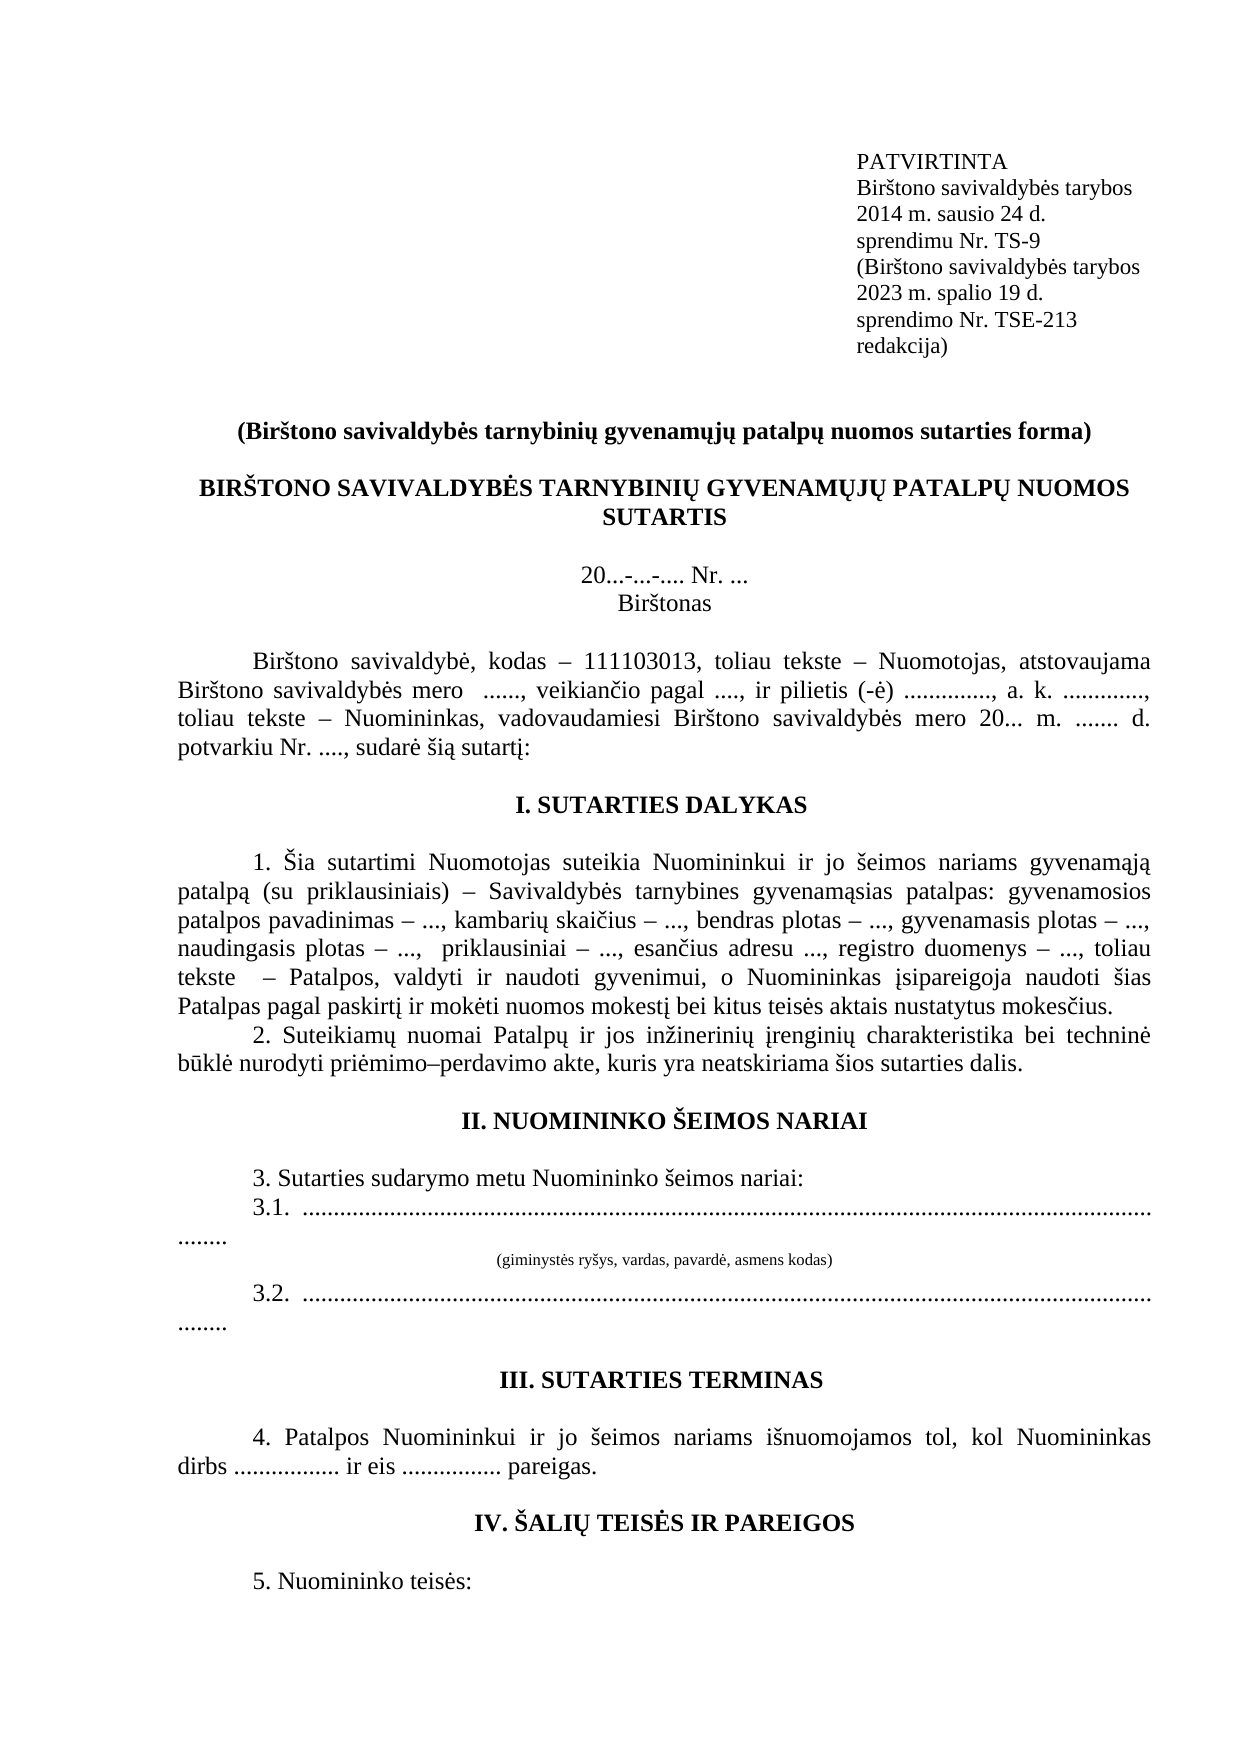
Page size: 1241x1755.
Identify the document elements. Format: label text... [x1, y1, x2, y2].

text IV. ŠALIŲ TEISĖS IR PAREIGOS [177, 1508, 1152, 1537]
text Birštonas [177, 588, 1152, 617]
text (giminystės ryšys, vardas, pavardė, asmens kodas) [177, 1250, 1152, 1278]
text (Birštono savivaldybės tarnybinių gyvenamųjų patalpų nuomos sutarties forma) [177, 416, 1152, 445]
text III. SUTARTIES TERMINAS [177, 1365, 1152, 1393]
text 20...-...-.... Nr. ... [177, 560, 1152, 588]
text BIRŠTONO SAVIVALDYBĖS TARNYBINIŲ GYVENAMŲJŲ PATALPŲ NUOMOS SUTARTIS [177, 473, 1152, 531]
text 3. Sutarties sudarymo metu Nuomininko šeimos nariai: [177, 1163, 1152, 1192]
text PATVIRTINTA [856, 148, 1152, 174]
text 3.2. ................................................................................................................................................ [177, 1278, 1152, 1336]
text sprendimu Nr. TS-9 [856, 227, 1152, 253]
text 4. Patalpos Nuomininkui ir jo šeimos nariams išnuomojamos tol, kol Nuomininkas dirbs ................. ir eis ................ pareigas. [177, 1422, 1152, 1480]
text 1. Šia sutartimi Nuomotojas suteikia Nuomininkui ir jo šeimos nariams gyvenamąją patalpą (su priklausiniais) – Savivaldybės tarnybines gyvenamąsias patalpas: gyvenamosios patalpos pavadinimas – ..., kambarių skaičius – ..., bendras plotas – ..., gyvenamasis plotas – ..., naudingasis plotas – ..., priklausiniai – ..., esančius adresu ..., registro duomenys – ..., toliau tekste – Patalpos, valdyti ir naudoti gyvenimui, o Nuomininkas įsipareigoja naudoti šias Patalpas pagal paskirtį ir mokėti nuomos mokestį bei kitus teisės aktais nustatytus mokesčius. [177, 847, 1152, 1020]
text (Birštono savivaldybės tarybos [856, 253, 1152, 279]
text 5. Nuomininko teisės: [177, 1566, 1152, 1595]
text 2. Suteikiamų nuomai Patalpų ir jos inžinerinių įrenginių charakteristika bei techninė būklė nurodyti priėmimo–perdavimo akte, kuris yra neatskiriama šios sutarties dalis. [177, 1020, 1152, 1077]
text 3.1. ................................................................................................................................................ [177, 1192, 1152, 1250]
text 2014 m. sausio 24 d. [856, 200, 1152, 227]
text I. SUTARTIES DALYKAS [177, 790, 1152, 818]
text II. NUOMININKO ŠEIMOS NARIAI [177, 1106, 1152, 1135]
text sprendimo Nr. TSE-213 redakcija) [856, 306, 1152, 358]
text 2023 m. spalio 19 d. [856, 279, 1152, 306]
text Birštono savivaldybės tarybos [856, 174, 1152, 200]
text Birštono savivaldybė, kodas – 111103013, toliau tekste – Nuomotojas, atstovaujama Birštono savivaldybės mero ......, veikiančio pagal ...., ir pilietis (-ė) .............., a. k. ............., toliau tekste – Nuomininkas, vadovaudamiesi Birštono savivaldybės mero 20... m. ....... d. potvarkiu Nr. ...., sudarė šią sutartį: [177, 646, 1152, 761]
